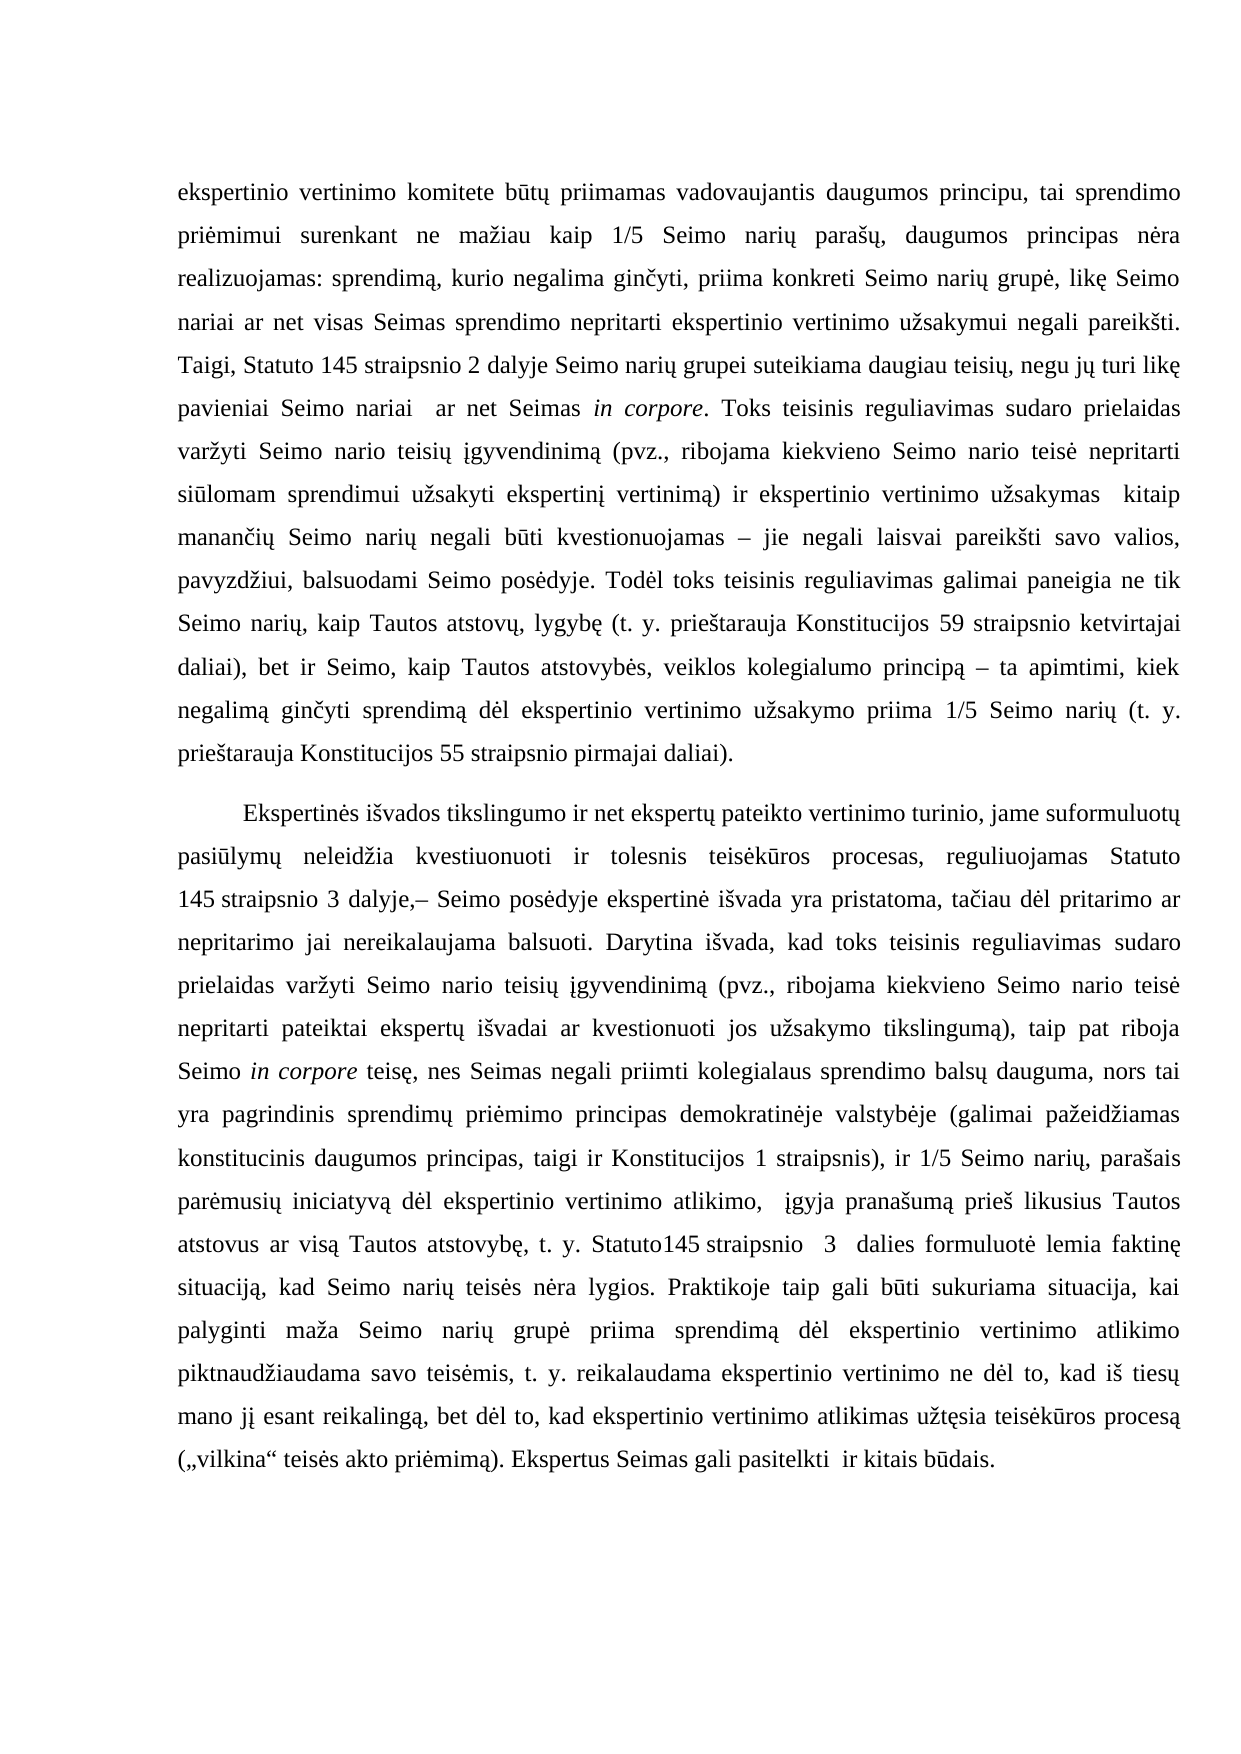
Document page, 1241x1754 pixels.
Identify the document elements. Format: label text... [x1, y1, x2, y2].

text ekspertinio vertinimo komitete būtų priimamas vadovaujantis daugumos principu, tai sprendimo priėmimui surenkant ne mažiau kaip 1/5 Seimo narių parašų, daugumos principas nėra realizuojamas: sprendimą, kurio negalima ginčyti, priima konkreti Seimo narių grupė, likę Seimo nariai ar net visas Seimas sprendimo nepritarti ekspertinio vertinimo užsakymui negali pareikšti. Taigi, Statuto 145 straipsnio 2 dalyje Seimo narių grupei suteikiama daugiau teisių, negu jų turi likę pavieniai Seimo nariai ar net Seimas in corpore. Toks teisinis reguliavimas sudaro prielaidas varžyti Seimo nario teisių įgyvendinimą (pvz., ribojama kiekvieno Seimo nario teisė nepritarti siūlomam sprendimui užsakyti ekspertinį vertinimą) ir ekspertinio vertinimo užsakymas kitaip manančių Seimo narių negali būti kvestionuojamas – jie negali laisvai pareikšti savo valios, pavyzdžiui, balsuodami Seimo posėdyje. Todėl toks teisinis reguliavimas galimai paneigia ne tik Seimo narių, kaip Tautos atstovų, lygybę (t. y. prieštarauja Konstitucijos 59 straipsnio ketvirtajai daliai), bet ir Seimo, kaip Tautos atstovybės, veiklos kolegialumo principą – ta apimtimi, kiek negalimą ginčyti sprendimą dėl ekspertinio vertinimo užsakymo priima 1/5 Seimo narių (t. y. prieštarauja Konstitucijos 55 straipsnio pirmajai daliai). [177, 177, 1181, 767]
text Ekspertinės išvados tikslingumo ir net ekspertų pateikto vertinimo turinio, jame suformuluotų pasiūlymų neleidžia kvestiuonuoti ir tolesnis teisėkūros procesas, reguliuojamas Statuto 145 straipsnio 3 dalyje,– Seimo posėdyje ekspertinė išvada yra pristatoma, tačiau dėl pritarimo ar nepritarimo jai nereikalaujama balsuoti. Darytina išvada, kad toks teisinis reguliavimas sudaro prielaidas varžyti Seimo nario teisių įgyvendinimą (pvz., ribojama kiekvieno Seimo nario teisė nepritarti pateiktai ekspertų išvadai ar kvestionuoti jos užsakymo tikslingumą), taip pat riboja Seimo in corpore teisę, nes Seimas negali priimti kolegialaus sprendimo balsų dauguma, nors tai yra pagrindinis sprendimų priėmimo principas demokratinėje valstybėje (galimai pažeidžiamas konstitucinis daugumos principas, taigi ir Konstitucijos 1 straipsnis), ir 1/5 Seimo narių, parašais parėmusių iniciatyvą dėl ekspertinio vertinimo atlikimo, įgyja pranašumą prieš likusius Tautos atstovus ar visą Tautos atstovybę, t. y. Statuto145 straipsnio 3 dalies formuluotė lemia faktinę situaciją, kad Seimo narių teisės nėra lygios. Praktikoje taip gali būti sukuriama situacija, kai palyginti maža Seimo narių grupė priima sprendimą dėl ekspertinio vertinimo atlikimo piktnaudžiaudama savo teisėmis, t. y. reikalaudama ekspertinio vertinimo ne dėl to, kad iš tiesų mano jį esant reikalingą, bet dėl to, kad ekspertinio vertinimo atlikimas užtęsia teisėkūros procesą („vilkina“ teisės akto priėmimą). Ekspertus Seimas gali pasitelkti ir kitais būdais. [177, 798, 1181, 1473]
